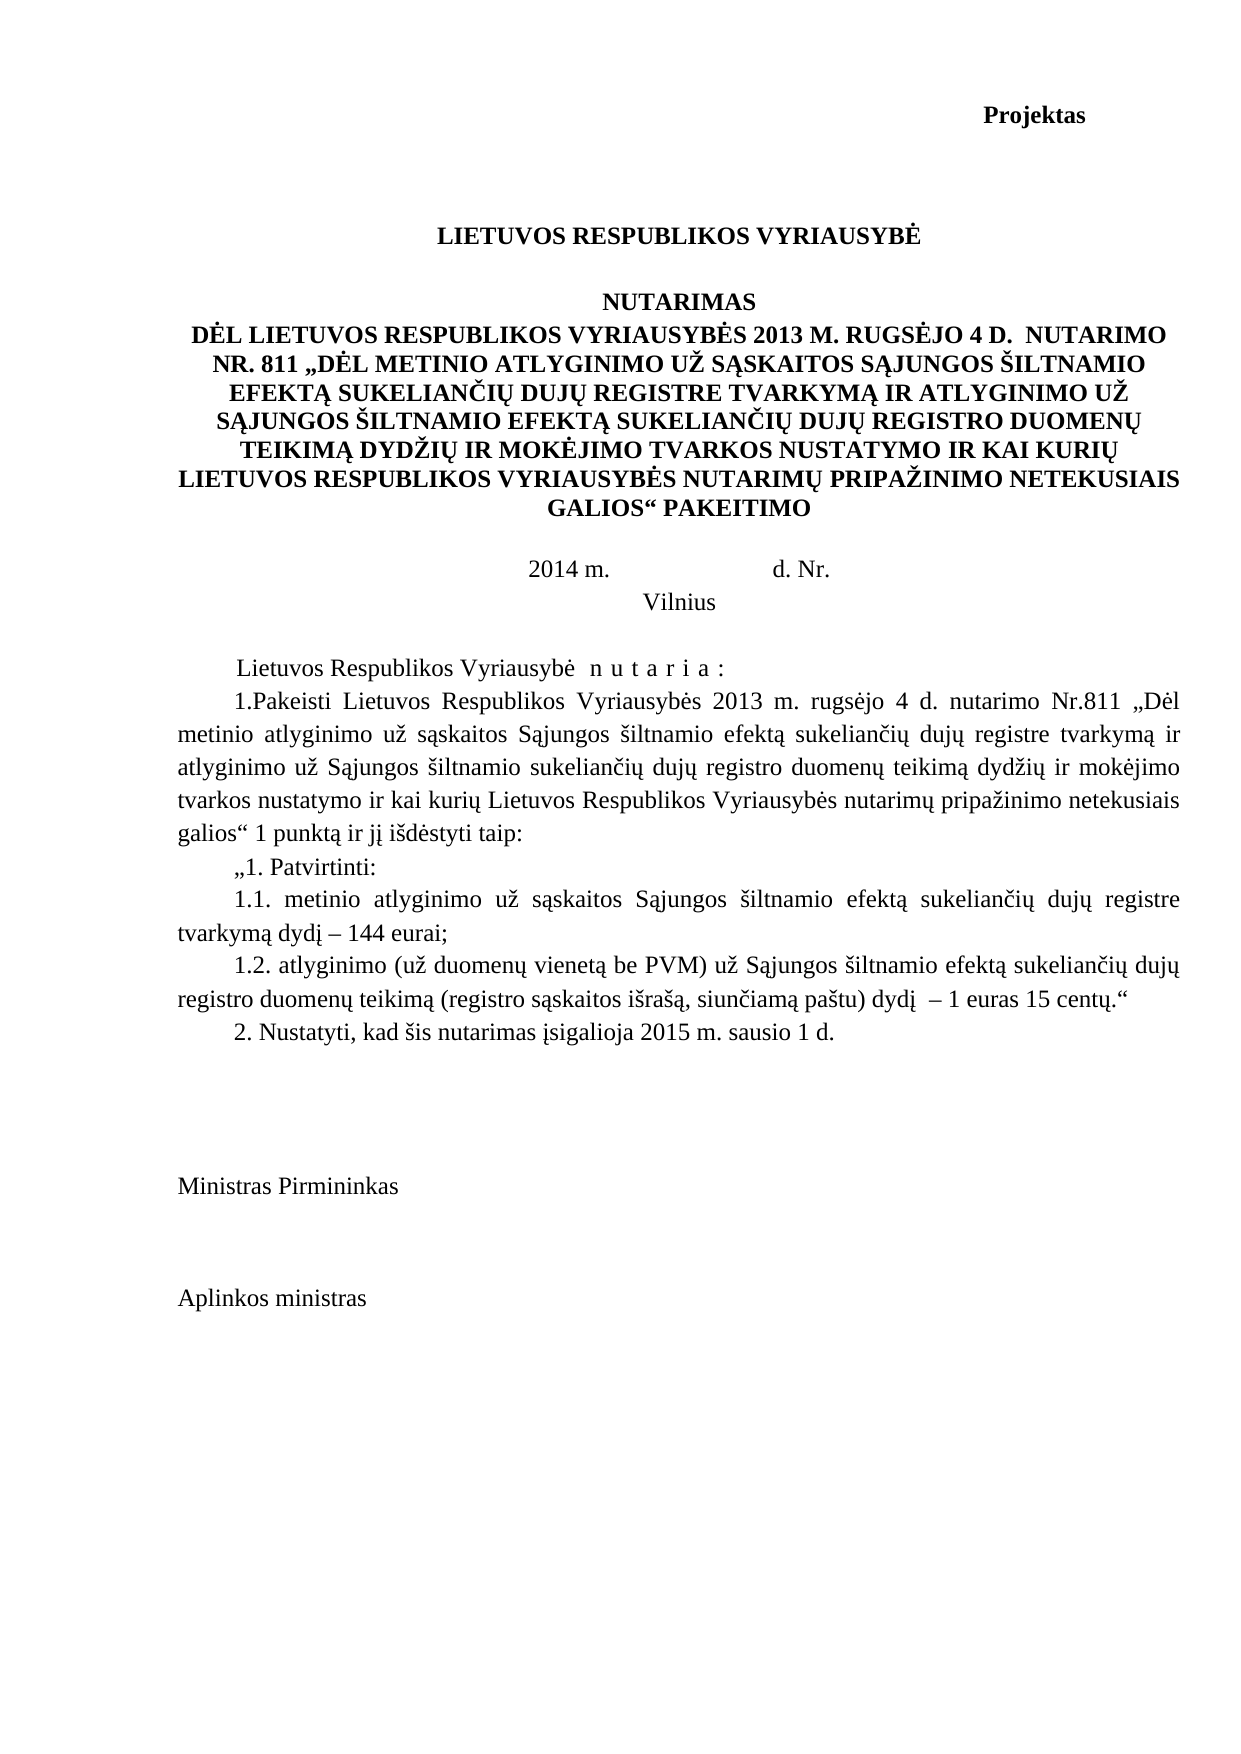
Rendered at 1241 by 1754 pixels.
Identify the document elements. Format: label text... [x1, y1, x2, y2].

text Lietuvos Respublikos Vyriausybė nutaria: [177, 653, 1181, 682]
text 1.Pakeisti Lietuvos Respublikos Vyriausybės 2013 m. rugsėjo 4 d. nutarimo Nr.811 „Dėl metinio atlyginimo už sąskaitos Sąjungos šiltnamio efektą sukeliančių dujų registre tvarkymą ir atlyginimo už Sąjungos šiltnamio sukeliančių dujų registro duomenų teikimą dydžių ir mokėjimo tvarkos nustatymo ir kai kurių Lietuvos Respublikos Vyriausybės nutarimų pripažinimo netekusiais galios“ 1 punktą ir jį išdėstyti taip: [177, 686, 1181, 847]
text 2014 m. d. Nr. [177, 554, 1181, 583]
text „1. Patvirtinti: [177, 852, 1181, 880]
text NUTARIMAS [177, 287, 1181, 316]
text Aplinkos ministras [177, 1275, 1181, 1312]
text 1.2. atlyginimo (už duomenų vienetą be PVM) už Sąjungos šiltnamio efektą sukeliančių dujų registro duomenų teikimą (registro sąskaitos išrašą, siunčiamą paštu) dydį – 1 euras 15 centų.“ [177, 951, 1181, 1012]
text LIETUVOS RESPUBLIKOS VYRIAUSYBĖ [177, 221, 1181, 250]
text 1.1. metinio atlyginimo už sąskaitos Sąjungos šiltnamio efektą sukeliančių dujų registre tvarkymą dydį – 144 eurai; [177, 884, 1181, 946]
text DĖL LIETUVOS RESPUBLIKOS VYRIAUSYBĖS 2013 M. RUGSĖJO 4 D. NUTARIMO NR. 811 „DĖL METINIO ATLYGINIMO UŽ SĄSKAITOS SĄJUNGOS ŠILTNAMIO EFEKTĄ SUKELIANČIŲ DUJŲ REGISTRE TVARKYMĄ IR ATLYGINIMO UŽ SĄJUNGOS ŠILTNAMIO EFEKTĄ SUKELIANČIŲ DUJŲ REGISTRO DUOMENŲ TEIKIMĄ DYDŽIŲ IR MOKĖJIMO TVARKOS NUSTATYMO ir kai kurių lietuvos respublikos vyriausybės nutarimų PRIPAŽINIMO NETEKUSIAIS GALIOS“ PAKEITIMO [177, 320, 1181, 521]
text 2. Nustatyti, kad šis nutarimas įsigalioja 2015 m. sausio 1 d. [177, 1017, 1181, 1045]
text Ministras Pirmininkas [177, 1162, 1181, 1200]
text Vilnius [177, 587, 1181, 616]
